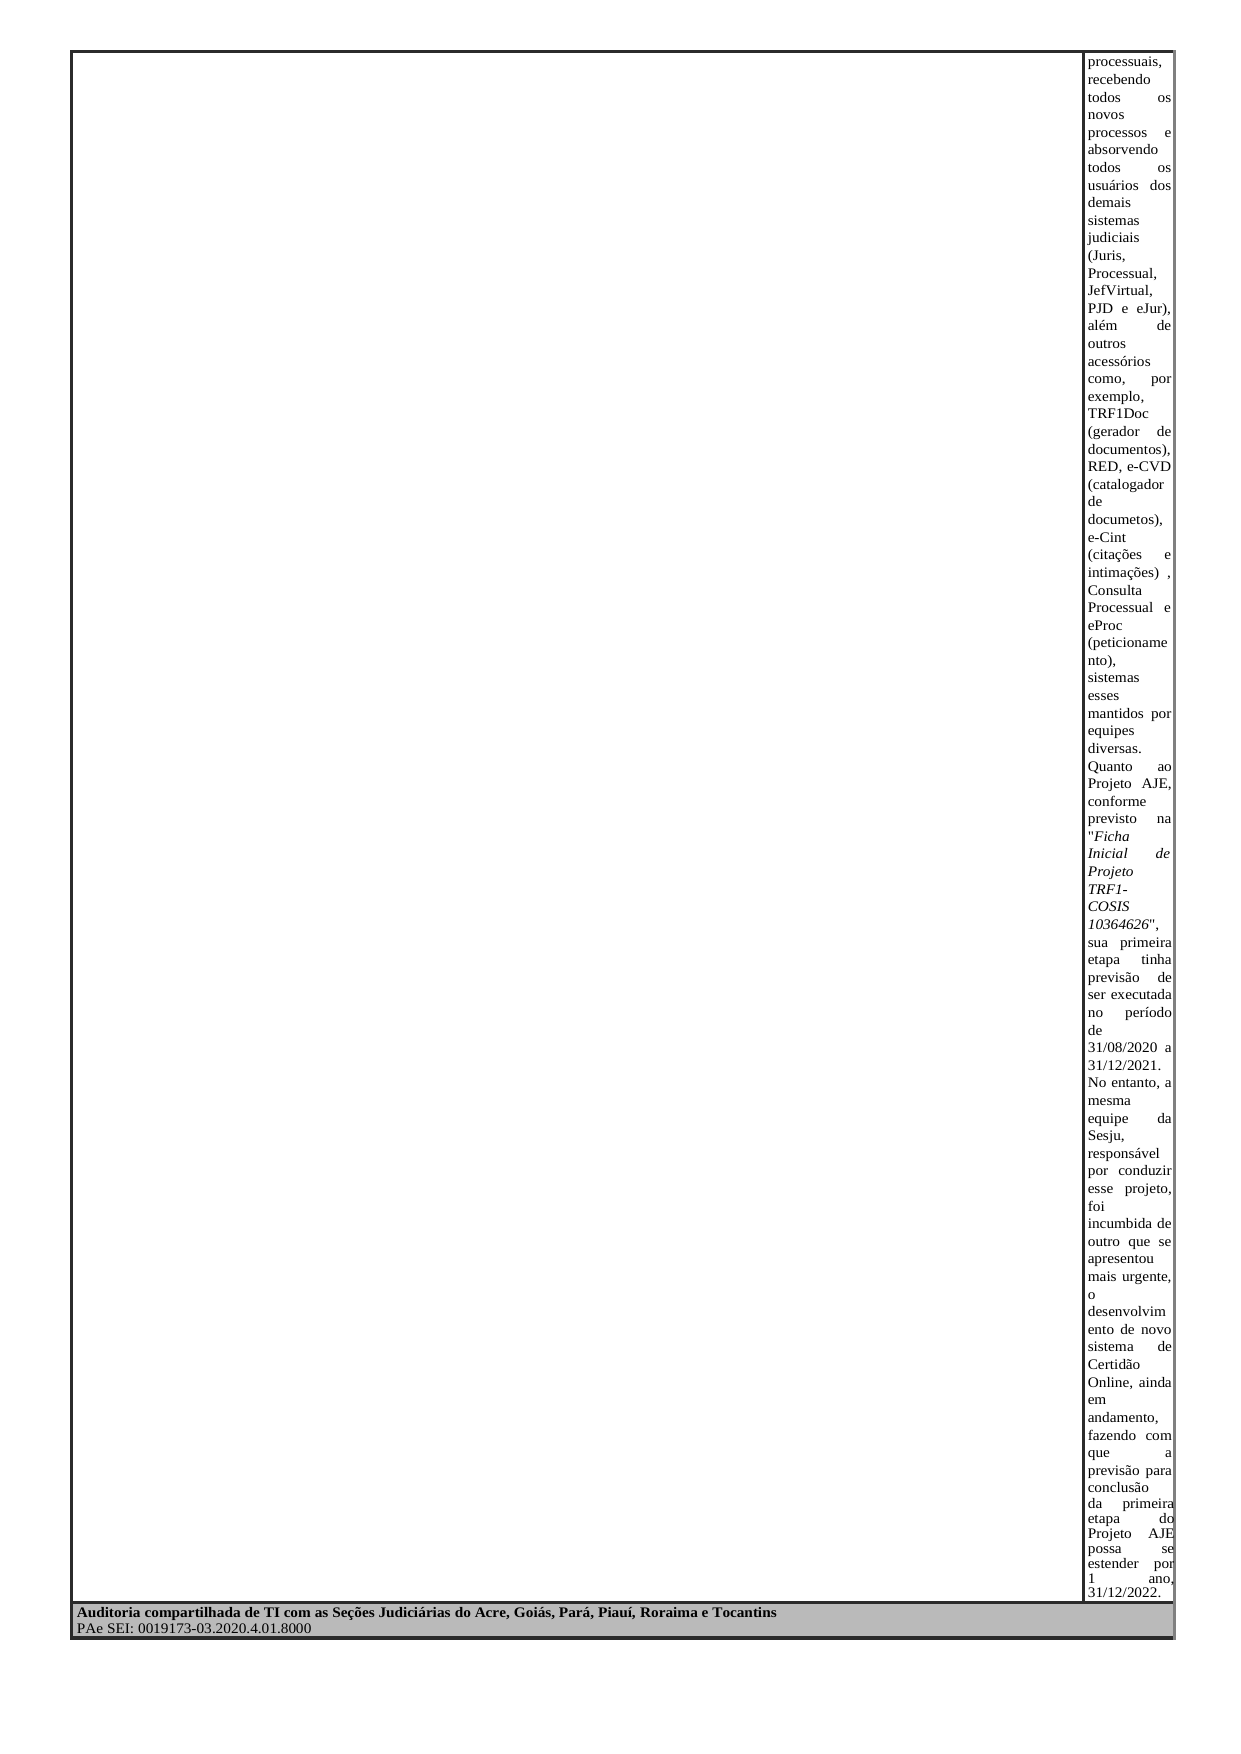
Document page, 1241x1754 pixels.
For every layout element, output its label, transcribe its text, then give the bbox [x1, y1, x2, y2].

table_cell [73, 53, 1082, 1601]
table_cell Auditoria compartilhada de TI com as Seções Judiciárias do Acre, Goiás, Pará, Piauí, Roraima e Tocantins PAe SEI: 0019173-03.2020.4.01.8000 [73, 1604, 1173, 1636]
table_cell processuais, recebendo todos os novos processos e absorvendo todos os usuários dos demais sistemas judiciais (Juris, Processual, JefVirtual, PJD e eJur), além de outros acessórios como, por exemplo, TRF1Doc (gerador de documentos), RED, e-CVD (catalogador de documetos), e-Cint (citações e intimações) , Consulta Processual e eProc (peticionamento), sistemas esses mantidos por equipes diversas. Quanto ao Projeto AJE, conforme previsto na "Ficha Inicial de Projeto TRF1- COSIS 10364626", sua primeira etapa tinha previsão de ser executada no período de 31/08/2020 a 31/12/2021. No entanto, a mesma equipe da Sesju, responsável por conduzir esse projeto, foi incumbida de outro que se apresentou mais urgente, o desenvolvimento de novo sistema de Certidão Online, ainda em andamento, fazendo com que a previsão para conclusão da primeira etapa do Projeto AJE possa se estender por 1 ano, 31/12/2022. [1085, 53, 1173, 1601]
